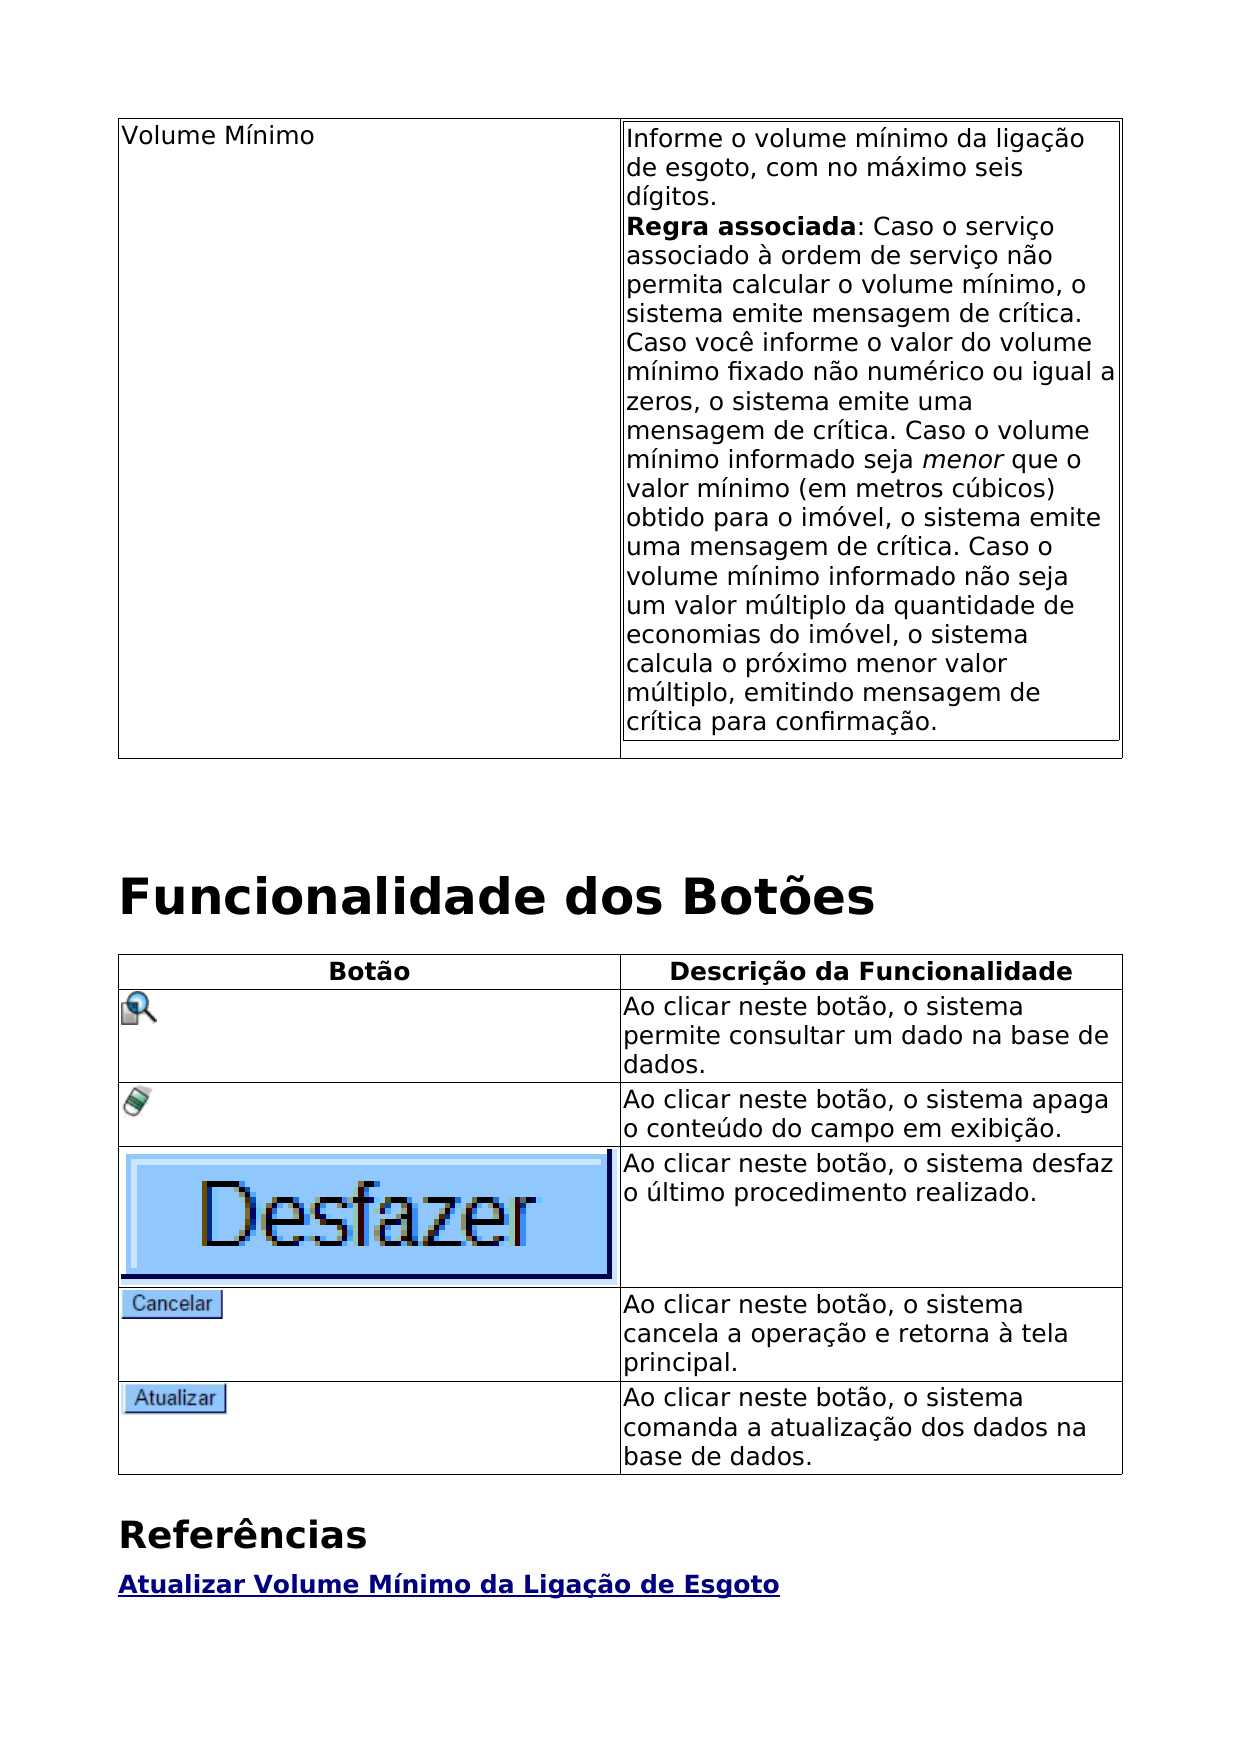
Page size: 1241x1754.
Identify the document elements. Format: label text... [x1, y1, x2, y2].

picture [121, 1290, 223, 1319]
table_cell Ao clicar neste botão, o sistema apaga o conteúdo do campo em exibição. [621, 1083, 1122, 1146]
table_cell Ao clicar neste botão, o sistema cancela a operação e retorna à tela principal. [621, 1288, 1122, 1381]
table_header Descrição da Funcionalidade [621, 955, 1122, 989]
table_cell Ao clicar neste botão, o sistema permite consultar um dado na base de dados. [621, 990, 1122, 1082]
table_cell [119, 1382, 620, 1474]
table_cell [119, 1083, 620, 1146]
table_cell Ao clicar neste botão, o sistema desfaz o último procedimento realizado. [621, 1147, 1122, 1287]
table_cell [119, 990, 620, 1082]
table_cell [621, 119, 1122, 757]
picture [121, 991, 157, 1025]
text Atualizar Volume Mínimo da Ligação de Esgoto [118, 1570, 1122, 1599]
picture [121, 1383, 228, 1415]
picture [121, 1149, 618, 1285]
table_header Informe o volume mínimo da ligação de esgoto, com no máximo seis dígitos. Regra associada: Caso o serviço associado à ordem de serviço não permita calcular o volume mínimo, o sistema emite mensagem de crítica. Caso você informe o valor do volume mínimo fixado não numérico ou igual a zeros, o sistema emite uma mensagem de crítica. Caso o volume mínimo informado seja menor que o valor mínimo (em metros cúbicos) obtido para o imóvel, o sistema emite uma mensagem de crítica. Caso o volume mínimo informado não seja um valor múltiplo da quantidade de economias do imóvel, o sistema calcula o próximo menor valor múltiplo, emitindo mensagem de crítica para confirmação. [624, 122, 1119, 739]
table_header Botão [119, 955, 620, 989]
table_cell Ao clicar neste botão, o sistema comanda a atualização dos dados na base de dados. [621, 1382, 1122, 1474]
table_cell [119, 1288, 620, 1381]
picture [121, 1085, 153, 1118]
subtitle Referências [118, 1514, 1122, 1558]
table_cell Volume Mínimo [119, 119, 620, 757]
subtitle Funcionalidade dos Botões [118, 868, 1122, 926]
